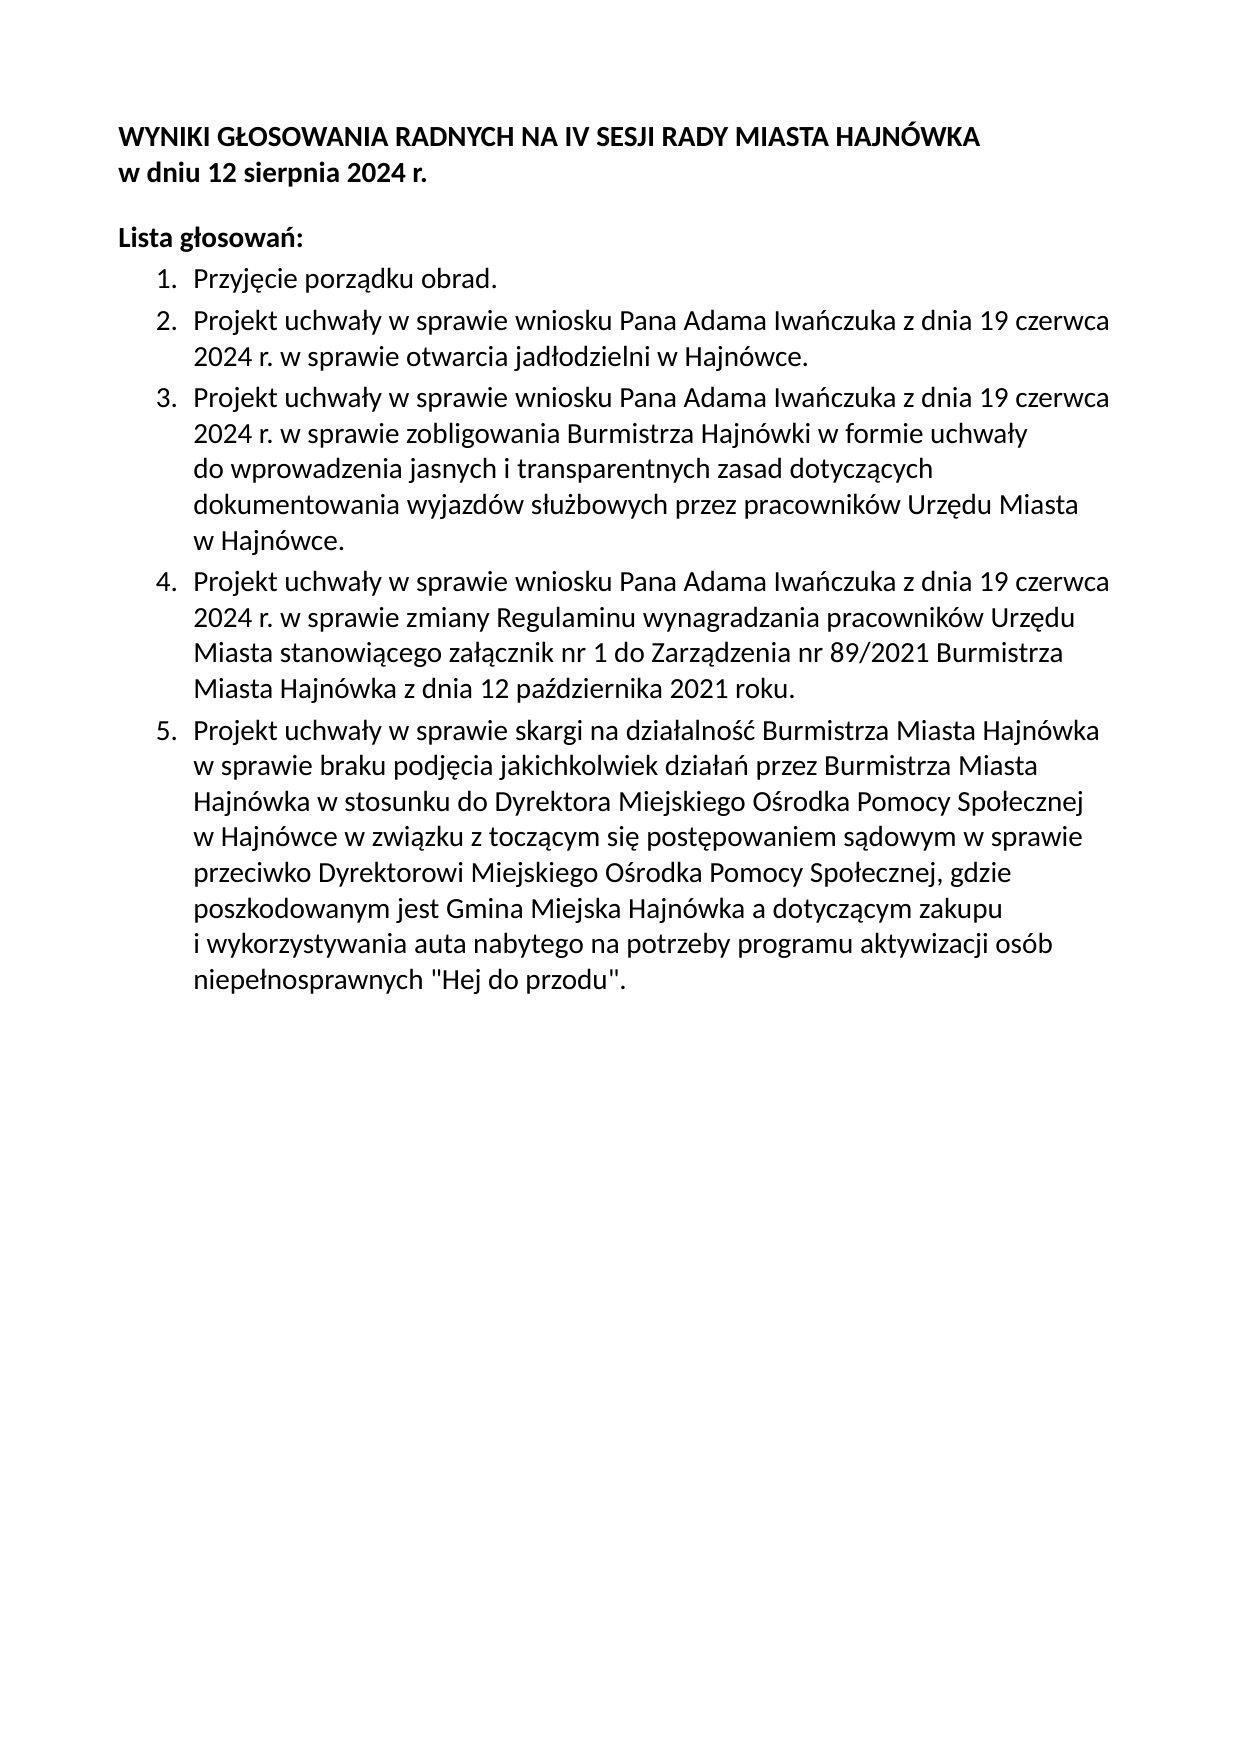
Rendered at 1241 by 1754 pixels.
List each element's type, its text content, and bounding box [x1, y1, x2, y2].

list Przyjęcie porządku obrad. [156, 260, 1122, 296]
list Projekt uchwały w sprawie wniosku Pana Adama Iwańczuka z dnia 19 czerwca 2024 r. w sprawie zobligowania Burmistrza Hajnówki w formie uchwały do wprowadzenia jasnych i transparentnych zasad dotyczących dokumentowania wyjazdów służbowych przez pracowników Urzędu Miasta w Hajnówce. [156, 379, 1122, 557]
list Projekt uchwały w sprawie skargi na działalność Burmistrza Miasta Hajnówka w sprawie braku podjęcia jakichkolwiek działań przez Burmistrza Miasta Hajnówka w stosunku do Dyrektora Miejskiego Ośrodka Pomocy Społecznej w Hajnówce w związku z toczącym się postępowaniem sądowym w sprawie przeciwko Dyrektorowi Miejskiego Ośrodka Pomocy Społecznej, gdzie poszkodowanym jest Gmina Miejska Hajnówka a dotyczącym zakupu i wykorzystywania auta nabytego na potrzeby programu aktywizacji osób niepełnosprawnych "Hej do przodu". [156, 712, 1122, 997]
list Projekt uchwały w sprawie wniosku Pana Adama Iwańczuka z dnia 19 czerwca 2024 r. w sprawie otwarcia jadłodzielni w Hajnówce. [156, 302, 1122, 373]
list Projekt uchwały w sprawie wniosku Pana Adama Iwańczuka z dnia 19 czerwca 2024 r. w sprawie zmiany Regulaminu wynagradzania pracowników Urzędu Miasta stanowiącego załącznik nr 1 do Zarządzenia nr 89/2021 Burmistrza Miasta Hajnówka z dnia 12 października 2021 roku. [156, 563, 1122, 706]
subtitle Lista głosowań: [118, 219, 1122, 254]
